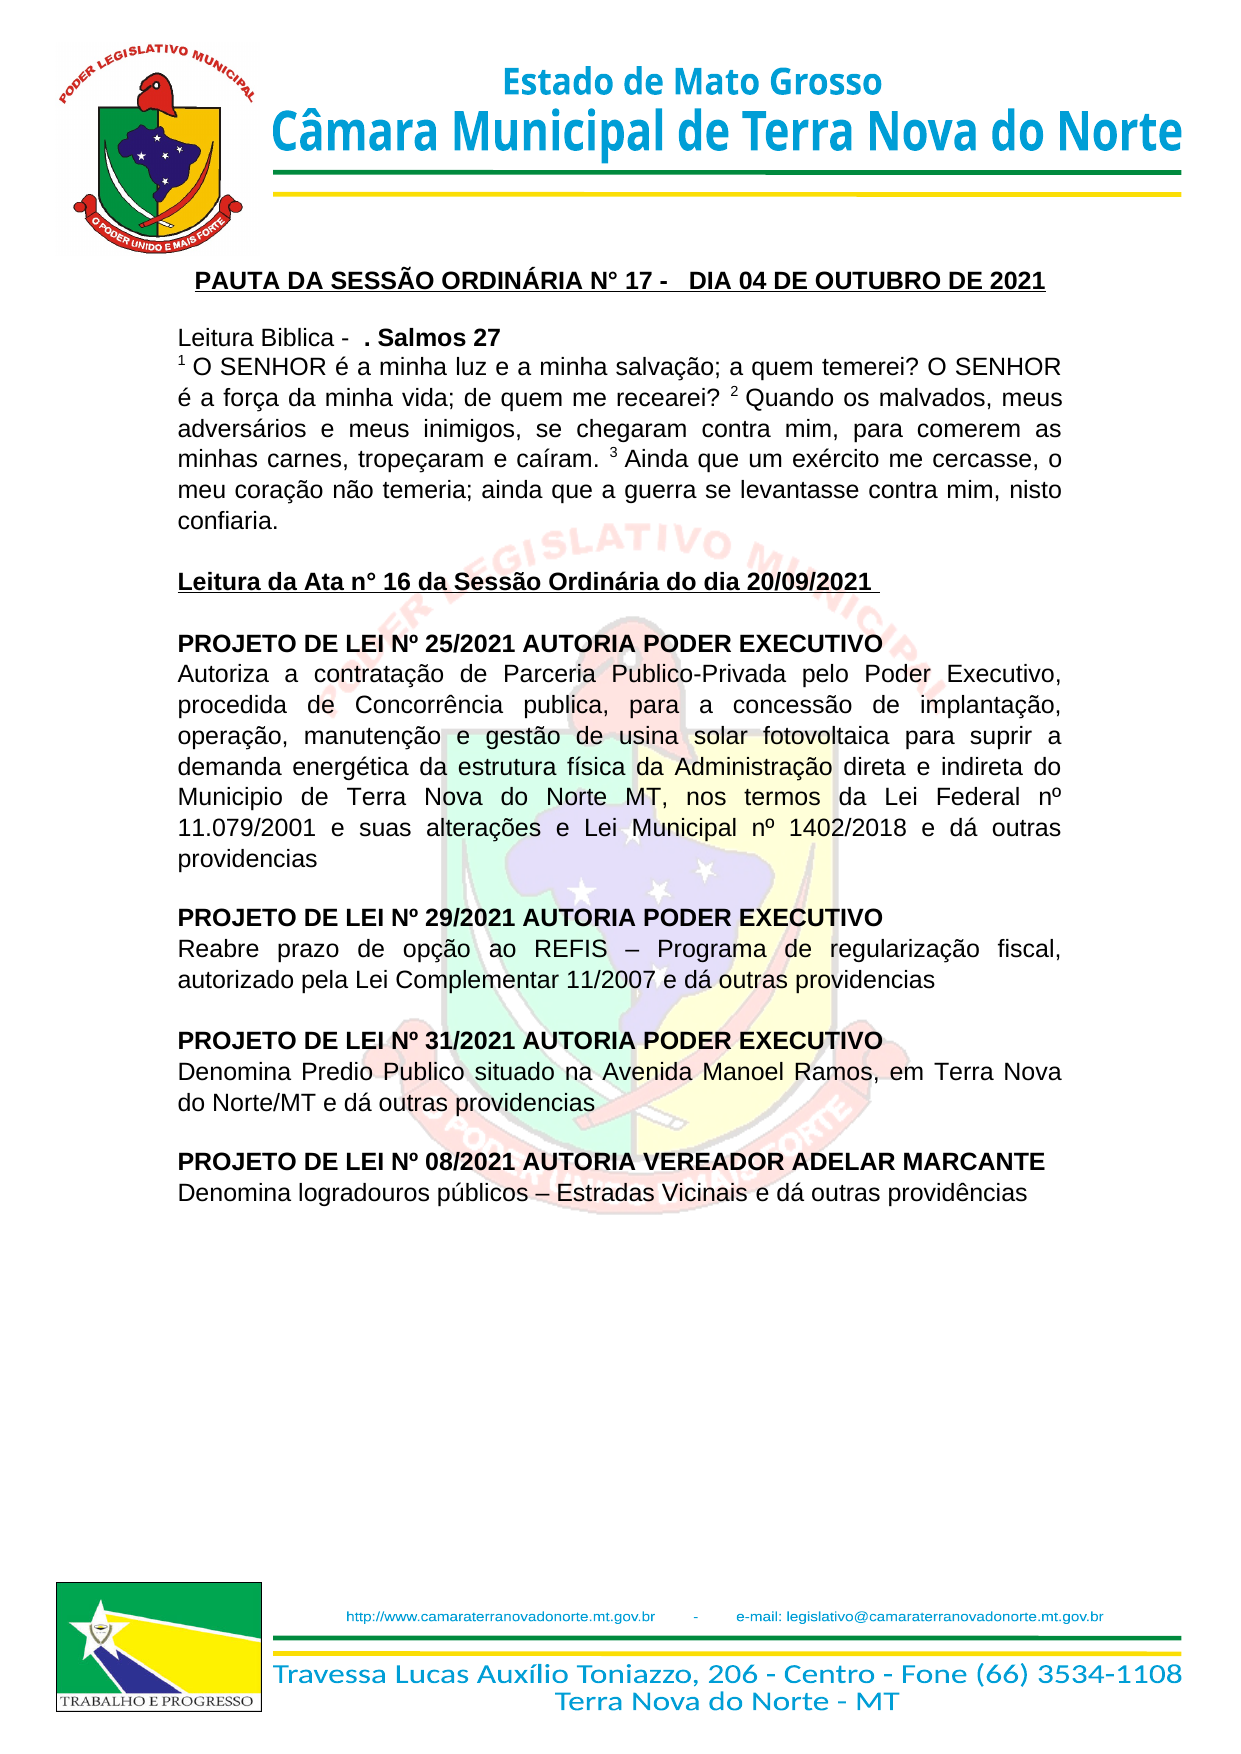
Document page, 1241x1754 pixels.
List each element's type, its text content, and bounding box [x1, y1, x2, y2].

text PROJETO DE LEI Nº 31/2021 AUTORIA PODER EXECUTIVO [966, 1026, 1063, 1055]
text Leitura da Ata n° 16 da Sessão Ordinária do dia 20/09/2021 [966, 567, 1063, 596]
text Denomina Predio Publico situado na Avenida Manoel Ramos, em Terra Nova do Norte/MT e dá outras providencias [177, 1057, 303, 1116]
text PROJETO DE LEI Nº 25/2021 AUTORIA PODER EXECUTIVO [177, 629, 303, 657]
subtitle PAUTA DA SESSÃO ORDINÁRIA N° 17 - DIA 04 DE OUTUBRO DE 2021 [177, 266, 1063, 294]
text Reabre prazo de opção ao REFIS – Programa de regularização fiscal, autorizado pela Lei Complementar 11/2007 e dá outras providencias [966, 934, 1063, 993]
text Denomina logradouros públicos – Estradas Vicinais e dá outras providências [177, 1178, 303, 1207]
text PROJETO DE LEI Nº 08/2021 AUTORIA VEREADOR ADELAR MARCANTE [966, 1147, 1063, 1176]
text PROJETO DE LEI Nº 29/2021 AUTORIA PODER EXECUTIVO [966, 903, 1063, 932]
text Denomina Predio Publico situado na Avenida Manoel Ramos, em Terra Nova do Norte/MT e dá outras providencias [966, 1057, 1063, 1116]
picture [55, 42, 260, 256]
text 1 O SENHOR é a minha luz e a minha salvação; a quem temerei? O SENHOR é a força da minha vida; de quem me recearei? 2 Quando os malvados, meus adversários e meus inimigos, se chegaram contra mim, para comerem as minhas carnes, tropeçaram e caíram. 3 Ainda que um exército me cercasse, o meu coração não temeria; ainda que a guerra se levantasse contra mim, nisto confiaria. [177, 352, 1063, 534]
text Leitura da Ata n° 16 da Sessão Ordinária do dia 20/09/2021 [177, 567, 303, 592]
text PROJETO DE LEI Nº 25/2021 AUTORIA PODER EXECUTIVO [966, 629, 1063, 657]
text PROJETO DE LEI Nº 31/2021 AUTORIA PODER EXECUTIVO [177, 1026, 303, 1055]
text Reabre prazo de opção ao REFIS – Programa de regularização fiscal, autorizado pela Lei Complementar 11/2007 e dá outras providencias [177, 934, 303, 993]
picture [57, 1583, 261, 1711]
picture [860, 1611, 868, 1623]
text Autoriza a contratação de Parceria Publico-Privada pelo Poder Executivo, procedida de Concorrência publica, para a concessão de implantação, operação, manutenção e gestão de usina solar fotovoltaica para suprir a demanda energética da estrutura física da Administração direta e indireta do Municipio de Terra Nova do Norte MT, nos termos da Lei Federal nº 11.079/2001 e suas alterações e Lei Municipal nº 1402/2018 e dá outras providencias [966, 659, 1063, 872]
subtitle Leitura Biblica - . Salmos 27 [177, 323, 1063, 352]
text Autoriza a contratação de Parceria Publico-Privada pelo Poder Executivo, procedida de Concorrência publica, para a concessão de implantação, operação, manutenção e gestão de usina solar fotovoltaica para suprir a demanda energética da estrutura física da Administração direta e indireta do Municipio de Terra Nova do Norte MT, nos termos da Lei Federal nº 11.079/2001 e suas alterações e Lei Municipal nº 1402/2018 e dá outras providencias [177, 659, 303, 872]
text PROJETO DE LEI Nº 29/2021 AUTORIA PODER EXECUTIVO [177, 903, 303, 932]
text Denomina logradouros públicos – Estradas Vicinais e dá outras providências [966, 1178, 1063, 1207]
text PROJETO DE LEI Nº 08/2021 AUTORIA VEREADOR ADELAR MARCANTE [177, 1147, 303, 1176]
